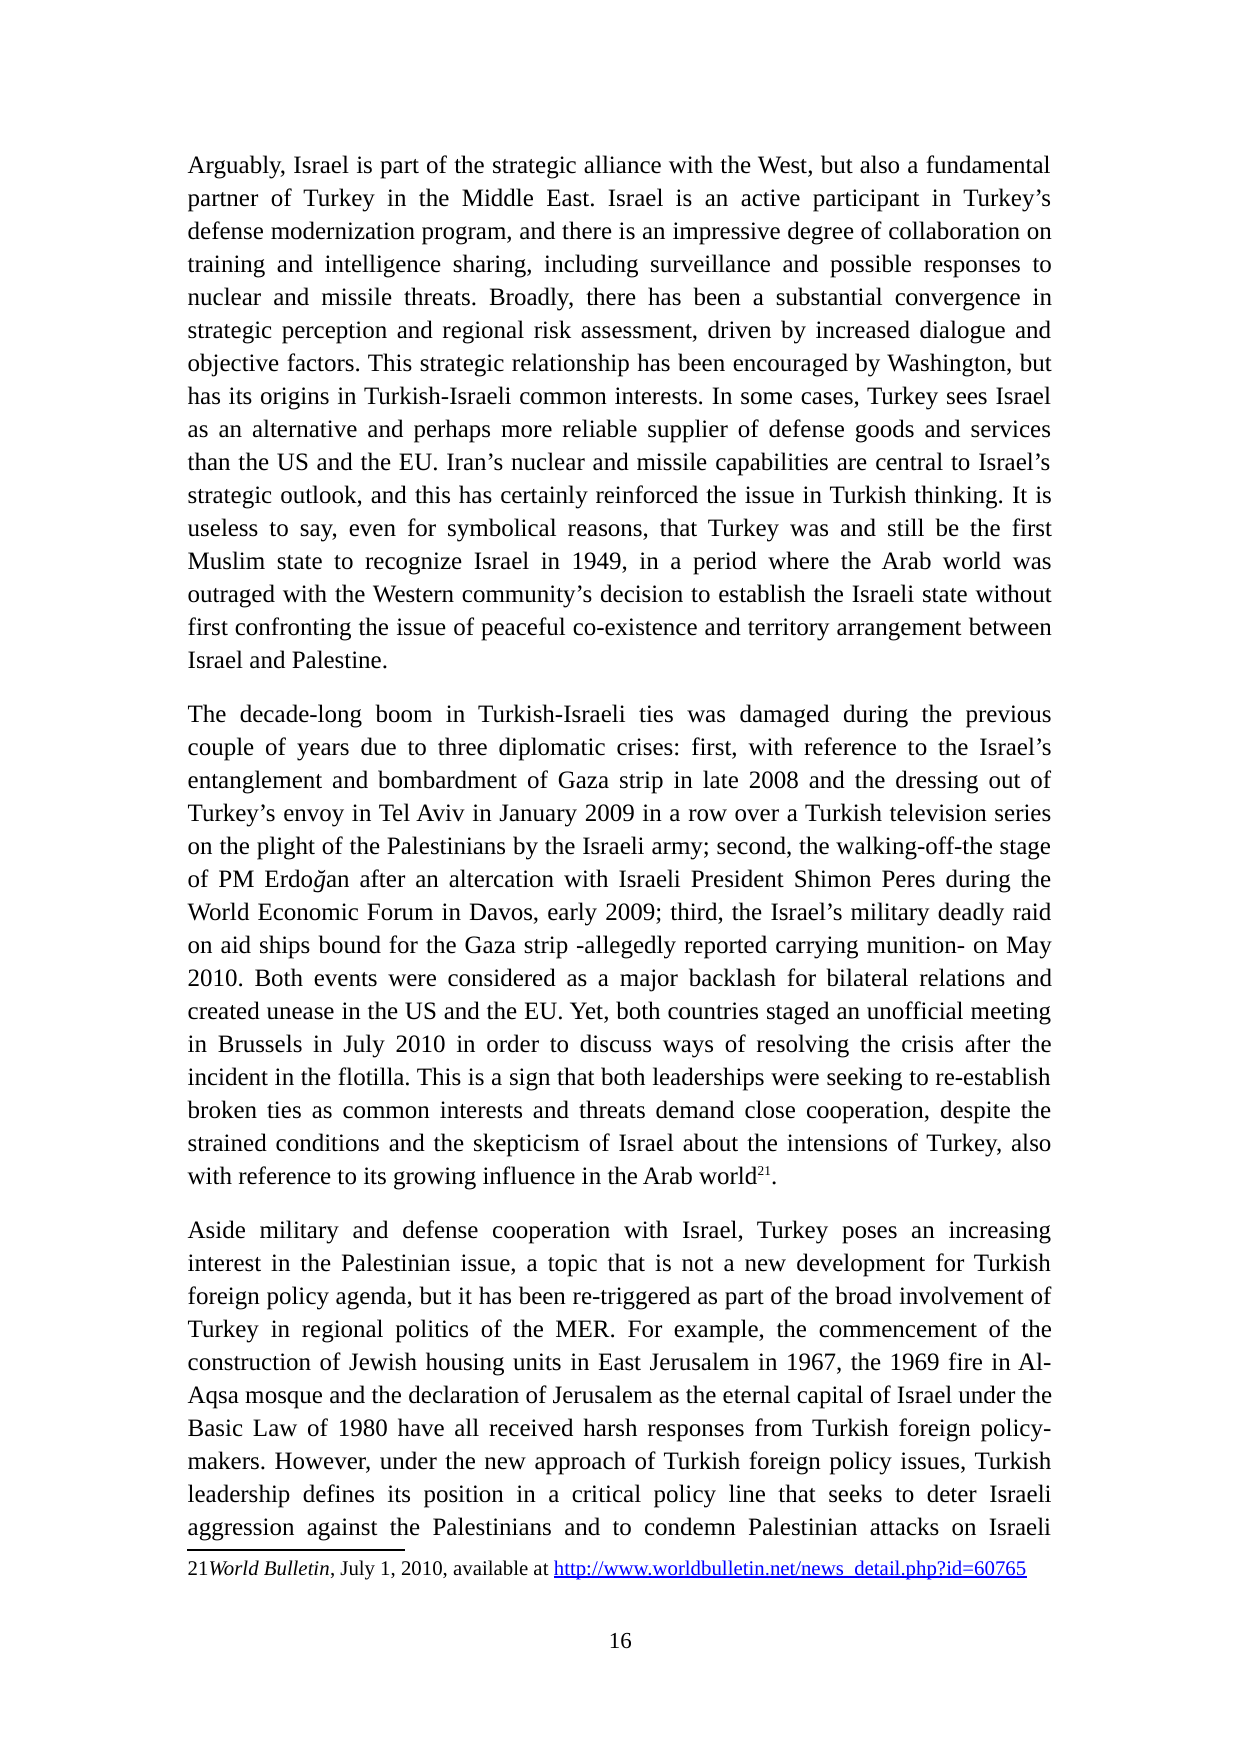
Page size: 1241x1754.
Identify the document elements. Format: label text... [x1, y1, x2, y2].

text Aside military and defense cooperation with Israel, Turkey poses an increasing interest in the Palestinian issue, a topic that is not a new development for Turkish foreign policy agenda, but it has been re-triggered as part of the broad involvement of Turkey in regional politics of the MER. For example, the commencement of the construction of Jewish housing units in East Jerusalem in 1967, the 1969 fire in Al-Aqsa mosque and the declaration of Jerusalem as the eternal capital of Israel under the Basic Law of 1980 have all received harsh responses from Turkish foreign policy-makers. However, under the new approach of Turkish foreign policy issues, Turkish leadership defines its position in a critical policy line that seeks to deter Israeli aggression against the Palestinians and to condemn Palestinian attacks on Israeli [187, 1215, 1053, 1541]
text The decade-long boom in Turkish-Israeli ties was damaged during the previous couple of years due to three diplomatic crises: first, with reference to the Israel’s entanglement and bombardment of Gaza strip in late 2008 and the dressing out of Turkey’s envoy in Tel Aviv in January 2009 in a row over a Turkish television series on the plight of the Palestinians by the Israeli army; second, the walking-off-the stage of PM Erdoğan after an altercation with Israeli President Shimon Peres during the World Economic Forum in Davos, early 2009; third, the Israel’s military deadly raid on aid ships bound for the Gaza strip -allegedly reported carrying munition- on May 2010. Both events were considered as a major backlash for bilateral relations and created unease in the US and the EU. Yet, both countries staged an unofficial meeting in Brussels in July 2010 in order to discuss ways of resolving the crisis after the incident in the flotilla. This is a sign that both leaderships were seeking to re-establish broken ties as common interests and threats demand close cooperation, despite the strained conditions and the skepticism of Israel about the intensions of Turkey, also with reference to its growing influence in the Arab world. [187, 699, 1053, 1190]
text World Bulletin, July 1, 2010, available at http://www.worldbulletin.net/news_detail.php?id=60765 [187, 1556, 1053, 1580]
text Arguably, Israel is part of the strategic alliance with the West, but also a fundamental partner of Turkey in the Middle East. Israel is an active participant in Turkey’s defense modernization program, and there is an impressive degree of collaboration on training and intelligence sharing, including surveillance and possible responses to nuclear and missile threats. Broadly, there has been a substantial convergence in strategic perception and regional risk assessment, driven by increased dialogue and objective factors. This strategic relationship has been encouraged by Washington, but has its origins in Turkish-Israeli common interests. In some cases, Turkey sees Israel as an alternative and perhaps more reliable supplier of defense goods and services than the US and the EU. Iran’s nuclear and missile capabilities are central to Israel’s strategic outlook, and this has certainly reinforced the issue in Turkish thinking. It is useless to say, even for symbolical reasons, that Turkey was and still be the first Muslim state to recognize Israel in 1949, in a period where the Arab world was outraged with the Western community’s decision to establish the Israeli state without first confronting the issue of peaceful co-existence and territory arrangement between Israel and Palestine. [187, 150, 1053, 674]
